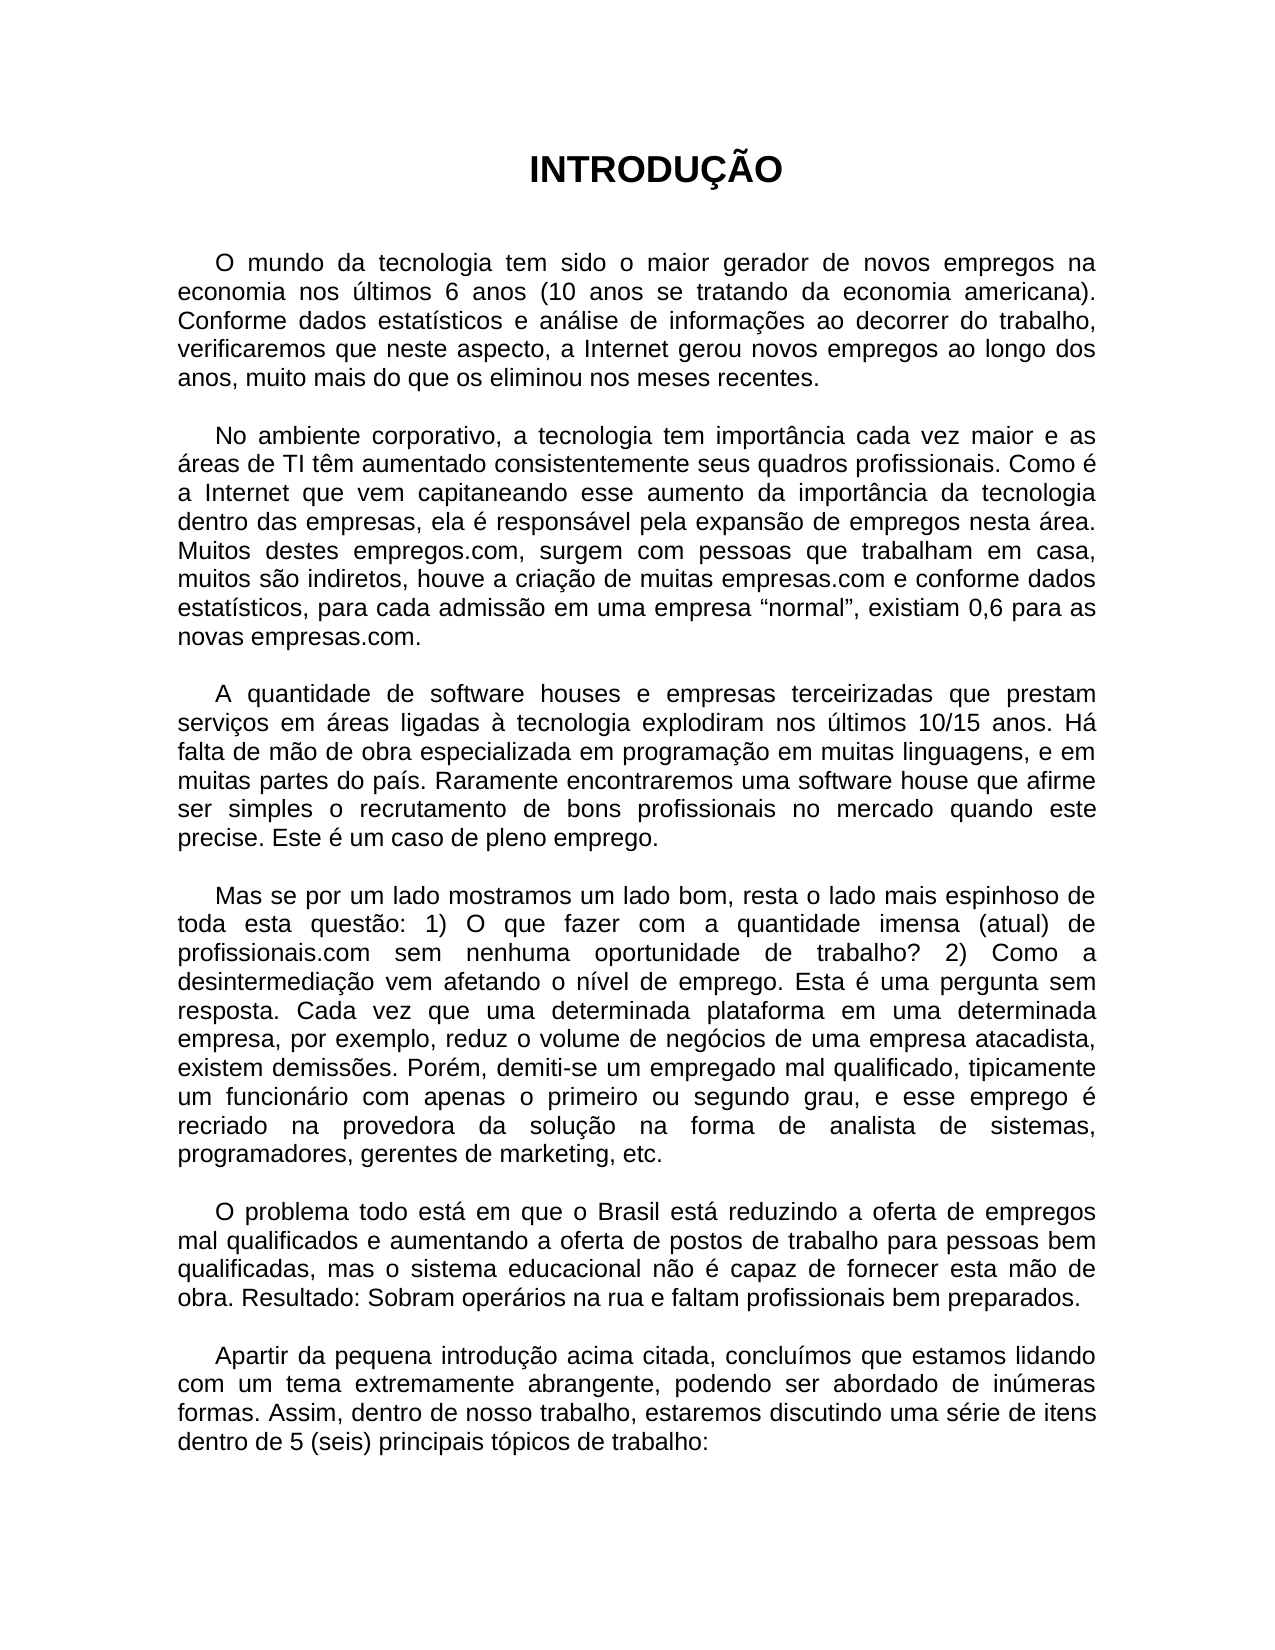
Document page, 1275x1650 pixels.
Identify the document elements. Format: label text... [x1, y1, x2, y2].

text O problema todo está em que o Brasil está reduzindo a oferta de empregos mal qualificados e aumentando a oferta de postos de trabalho para pessoas bem qualificadas, mas o sistema educacional não é capaz de fornecer esta mão de obra. Resultado: Sobram operários na rua e faltam profissionais bem preparados. [177, 1197, 1098, 1312]
text A quantidade de software houses e empresas terceirizadas que prestam serviços em áreas ligadas à tecnologia explodiram nos últimos 10/15 anos. Há falta de mão de obra especializada em programação em muitas linguagens, e em muitas partes do país. Raramente encontraremos uma software house que afirme ser simples o recrutamento de bons profissionais no mercado quando este precise. Este é um caso de pleno emprego. [177, 679, 1098, 852]
text O mundo da tecnologia tem sido o maior gerador de novos empregos na economia nos últimos 6 anos (10 anos se tratando da economia americana). Conforme dados estatísticos e análise de informações ao decorrer do trabalho, verificaremos que neste aspecto, a Internet gerou novos empregos ao longo dos anos, muito mais do que os eliminou nos meses recentes. [177, 248, 1098, 392]
text Apartir da pequena introdução acima citada, concluímos que estamos lidando com um tema extremamente abrangente, podendo ser abordado de inúmeras formas. Assim, dentro de nosso trabalho, estaremos discutindo uma série de itens dentro de 5 (seis) principais tópicos de trabalho: [177, 1341, 1098, 1456]
text No ambiente corporativo, a tecnologia tem importância cada vez maior e as áreas de TI têm aumentado consistentemente seus quadros profissionais. Como é a Internet que vem capitaneando esse aumento da importância da tecnologia dentro das empresas, ela é responsável pela expansão de empregos nesta área. Muitos destes empregos.com, surgem com pessoas que trabalham em casa, muitos são indiretos, houve a criação de muitas empresas.com e conforme dados estatísticos, para cada admissão em uma empresa “normal”, existiam 0,6 para as novas empresas.com. [177, 421, 1098, 651]
subtitle INTRODUÇÃO [177, 148, 1098, 191]
text Mas se por um lado mostramos um lado bom, resta o lado mais espinhoso de toda esta questão: 1) O que fazer com a quantidade imensa (atual) de profissionais.com sem nenhuma oportunidade de trabalho? 2) Como a desintermediação vem afetando o nível de emprego. Esta é uma pergunta sem resposta. Cada vez que uma determinada plataforma em uma determinada empresa, por exemplo, reduz o volume de negócios de uma empresa atacadista, existem demissões. Porém, demiti-se um empregado mal qualificado, tipicamente um funcionário com apenas o primeiro ou segundo grau, e esse emprego é recriado na provedora da solução na forma de analista de sistemas, programadores, gerentes de marketing, etc. [177, 881, 1098, 1168]
